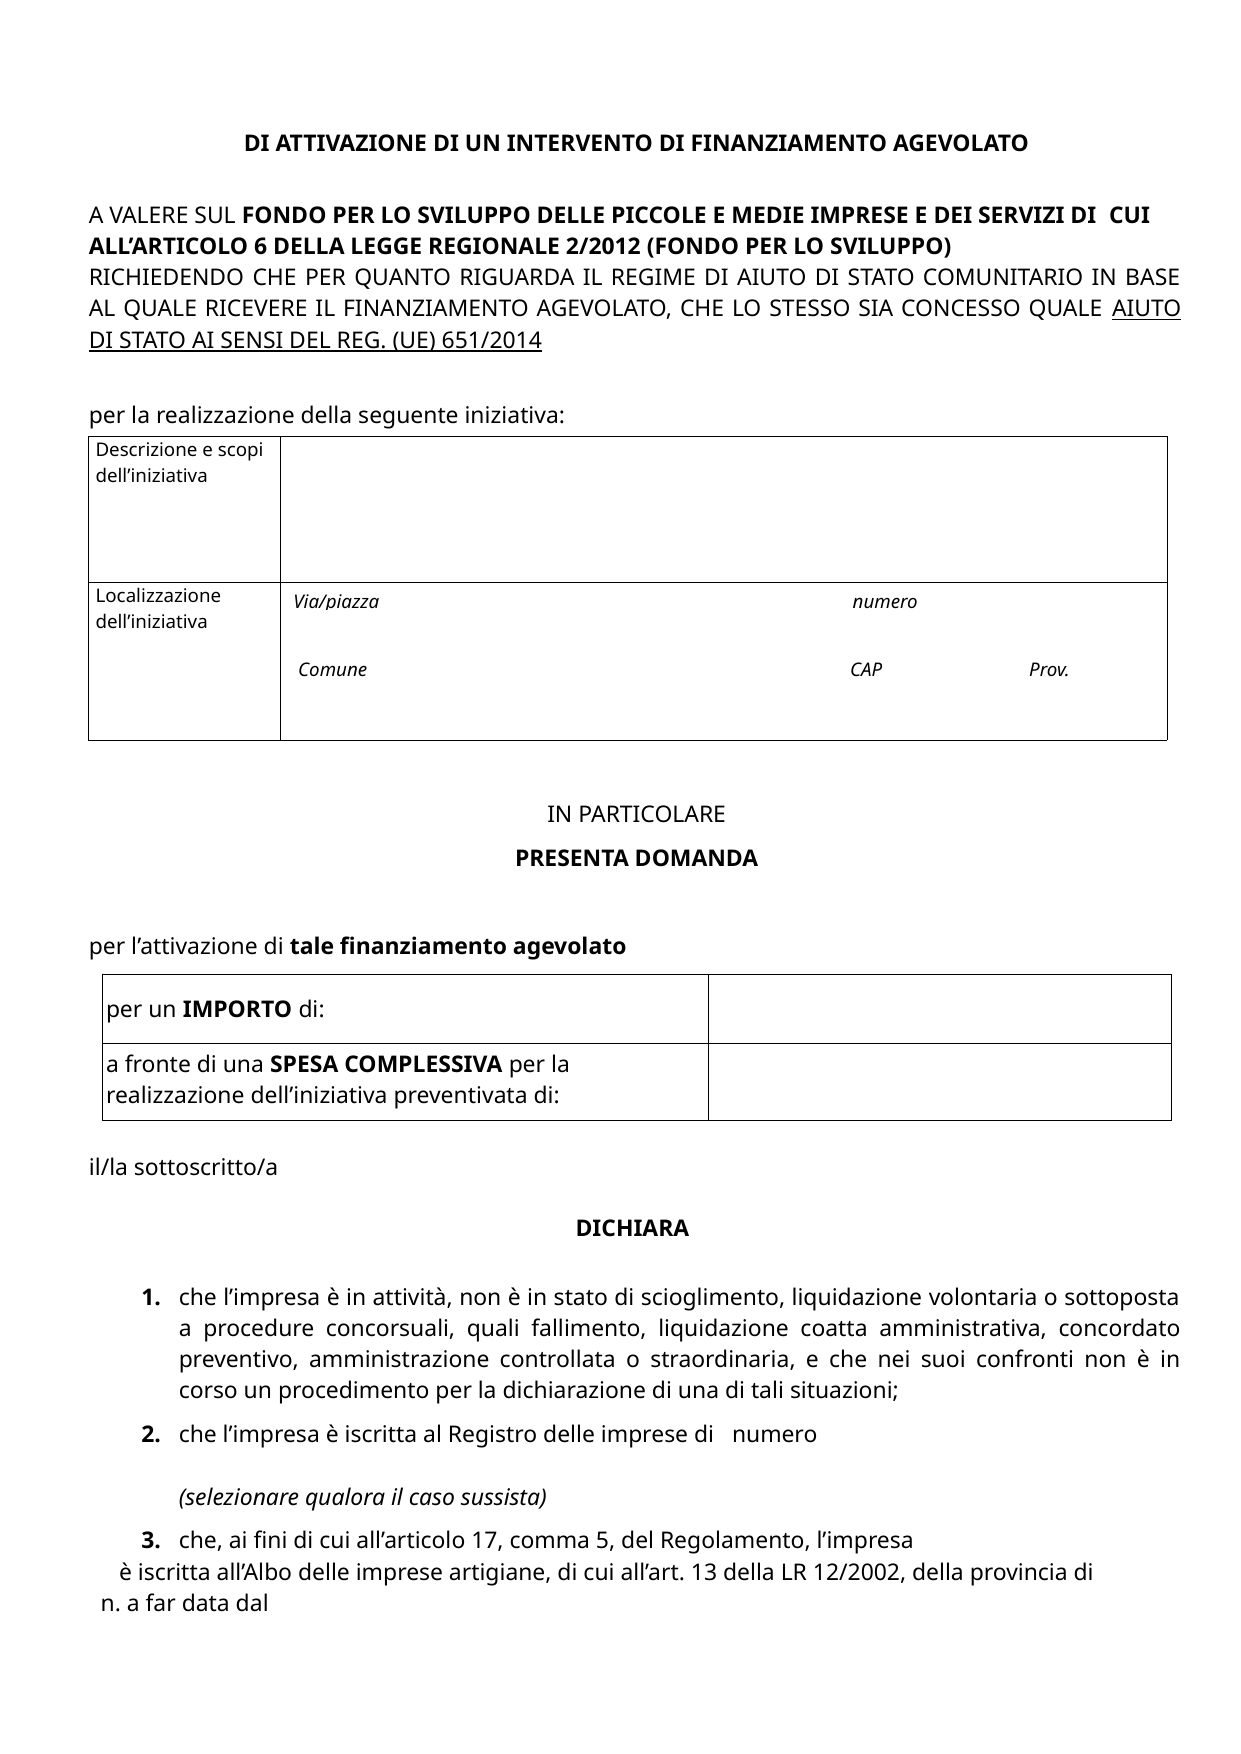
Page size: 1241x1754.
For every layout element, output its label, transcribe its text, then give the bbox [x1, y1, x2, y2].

table_header Via/piazza numero [288, 583, 1023, 615]
table_cell [1023, 615, 1161, 650]
table_cell Comune CAP [288, 650, 1023, 683]
text di ATTIVAZIONE di un intervento di finanziamento agevolato [89, 126, 1184, 158]
table_cell Prov. [1023, 650, 1161, 683]
text in particolare [89, 798, 1184, 830]
text RICHIEDENDO CHE PER QUANTO RIGUARDA IL REGIME DI AIUTO DI STATO COMUNITARIO IN BASE AL QUALE RICEVERE IL FINANZIAMENTO AGEVOLATO, CHE LO STESSO SIA CONCESSO QUALE AIUTO DI STATO AI SENSI DEL REG. (ue) 651/2014 [88, 261, 1181, 355]
table_cell [288, 615, 1023, 650]
table_cell Localizzazione dell’iniziativa [89, 583, 280, 739]
table_header Descrizione e scopi dell’iniziativa [89, 437, 280, 582]
text il/la sottoscritto/a [89, 1151, 1176, 1182]
list che l’impresa è in attività, non è in stato di scioglimento, liquidazione volontaria o sottoposta a procedure concorsuali, quali fallimento, liquidazione coatta amministrativa, concordato preventivo, amministrazione controllata o straordinaria, e che nei suoi confronti non è in corso un procedimento per la dichiarazione di una di tali situazioni; [141, 1281, 1181, 1406]
table_header [281, 437, 1167, 582]
table_header per un IMPORTO di: [103, 975, 708, 1043]
table_cell [1099, 683, 1161, 718]
text  è iscritta all’Albo delle imprese artigiane, di cui all’art. 13 della LR 12/2002, della provincia di [89, 1555, 1181, 1587]
list che l’impresa è iscritta al Registro delle imprese di numero (selezionare qualora il caso sussista) [141, 1418, 1181, 1512]
table_cell a fronte di una SPESA COMPLESSIVA per la realizzazione dell’iniziativa preventivata di: [103, 1044, 708, 1120]
text per la realizzazione della seguente iniziativa: [89, 399, 1181, 430]
table_cell [709, 1044, 1171, 1120]
table_header [709, 975, 1171, 1043]
table_cell [281, 583, 1167, 739]
table_cell [1023, 683, 1099, 718]
text n. a far data dal [88, 1587, 1152, 1618]
table_cell [288, 683, 1023, 718]
text per l’attivazione di tale finanziamento agevolato [89, 930, 1184, 961]
list che, ai fini di cui all’articolo 17, comma 5, del Regolamento, l’impresa [141, 1524, 1181, 1555]
text a valere sul Fondo per lo sviluppo delle piccole e medie imprese e dei servizi di cui all’articolo 6 della legge regionale 2/2012 (Fondo per lo sviluppo) [88, 199, 1181, 261]
text presenta DOMANDA [89, 842, 1184, 873]
table_header [1023, 583, 1161, 615]
text DICHIARA [89, 1212, 1176, 1243]
